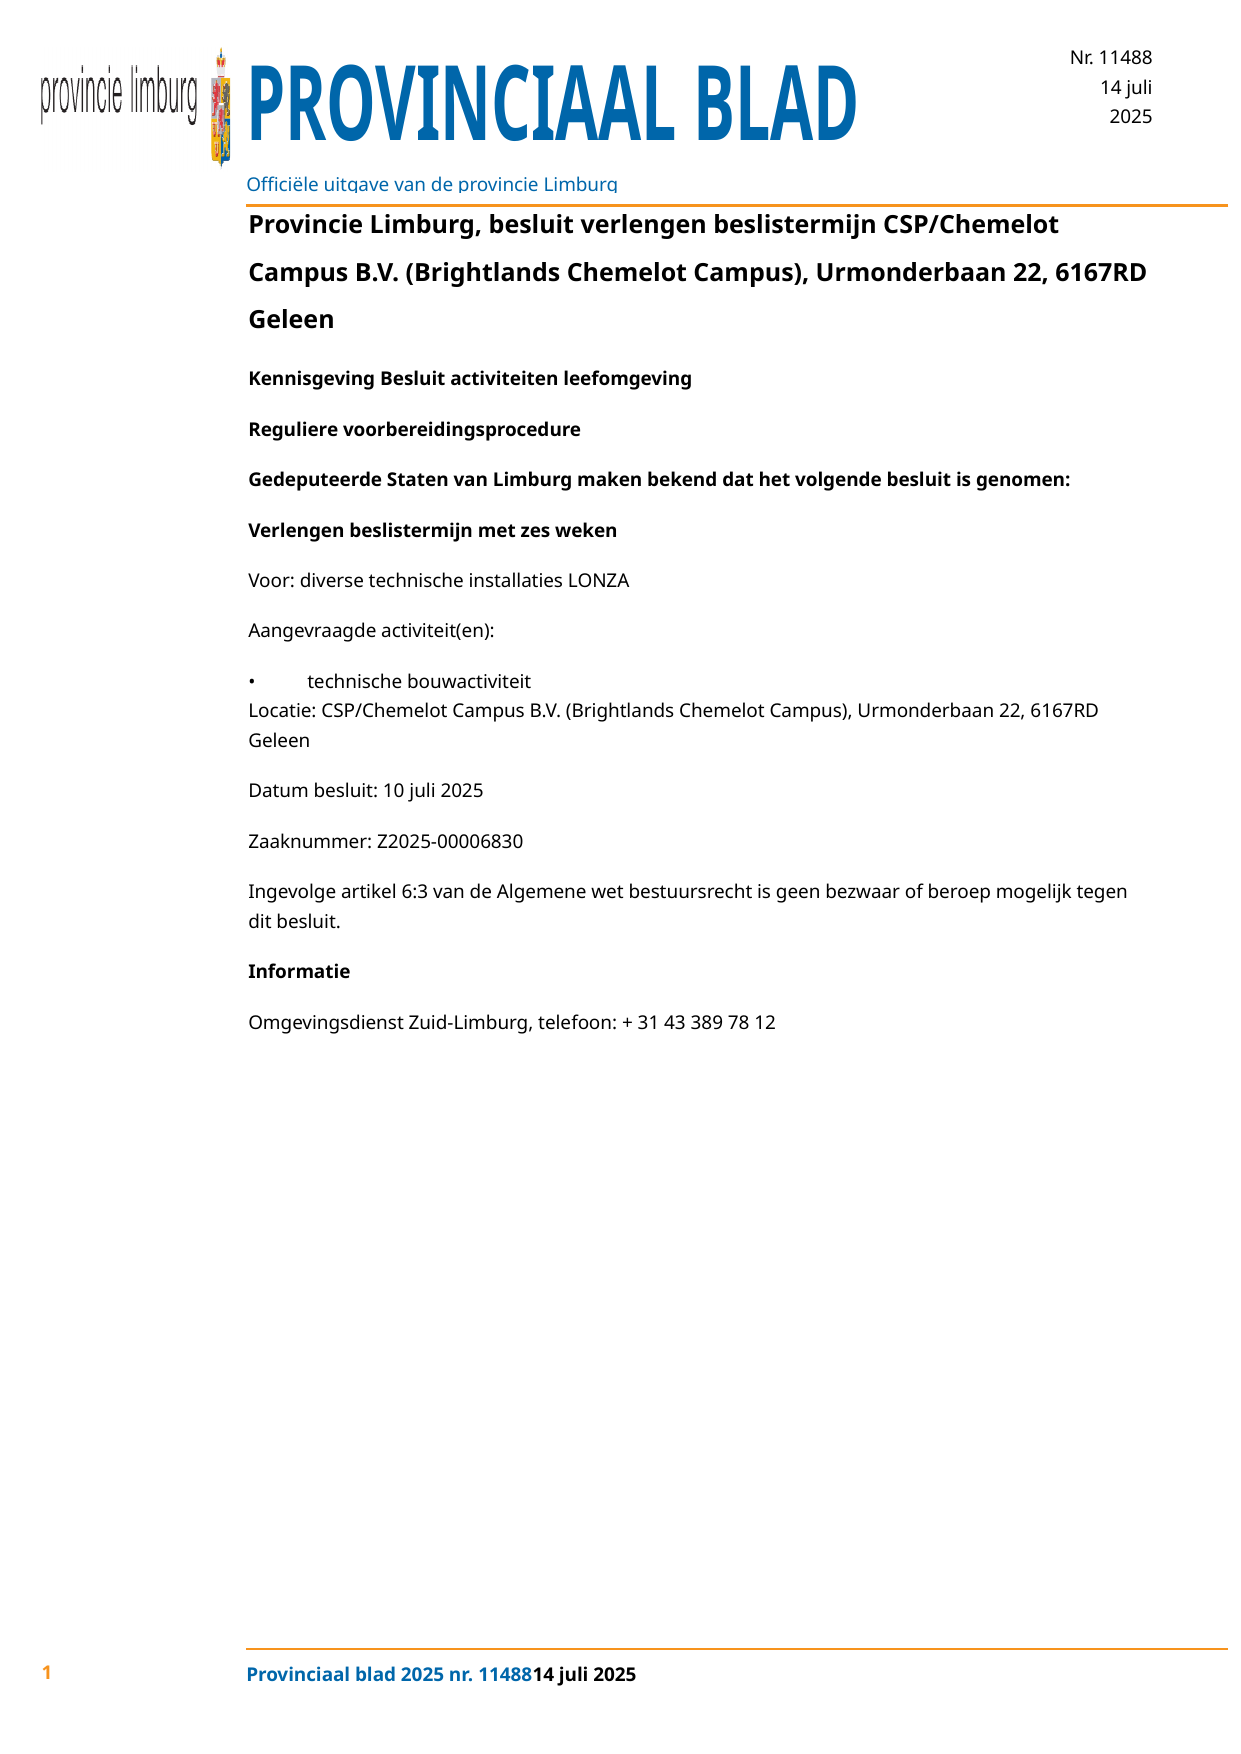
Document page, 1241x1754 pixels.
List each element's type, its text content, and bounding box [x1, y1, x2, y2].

list technische bouwactiviteit [248, 668, 1152, 694]
text Datum besluit: 10 juli 2025 [248, 778, 1152, 803]
text Ingevolge artikel 6:3 van de Algemene wet bestuursrecht is geen bezwaar of beroep mogelijk tegen dit besluit. [248, 878, 1152, 934]
text Aangevraagde activiteit(en): [248, 618, 1152, 643]
text Zaaknummer: Z2025-00006830 [248, 828, 1152, 854]
text Reguliere voorbereidingsprocedure [248, 416, 1152, 442]
text Gedeputeerde Staten van Limburg maken bekend dat het volgende besluit is genomen: [248, 466, 1152, 492]
text Kennisgeving Besluit activiteiten leefomgeving [248, 366, 1152, 391]
text Verlengen beslistermijn met zes weken [248, 517, 1152, 542]
text Locatie: CSP/Chemelot Campus B.V. (Brightlands Chemelot Campus), Urmonderbaan 22, 6167RD Geleen [248, 698, 1152, 753]
text Informatie [248, 958, 1152, 984]
text Voor: diverse technische installaties LONZA [248, 567, 1152, 593]
text Omgevingsdienst Zuid-Limburg, telefoon: + 31 43 389 78 12 [248, 1009, 1152, 1034]
picture [41, 47, 231, 172]
text Provincie Limburg, besluit verlengen beslistermijn CSP/Chemelot Campus B.V. (Brightlands Chemelot Campus), Urmonderbaan 22, 6167RD Geleen [248, 207, 1152, 336]
